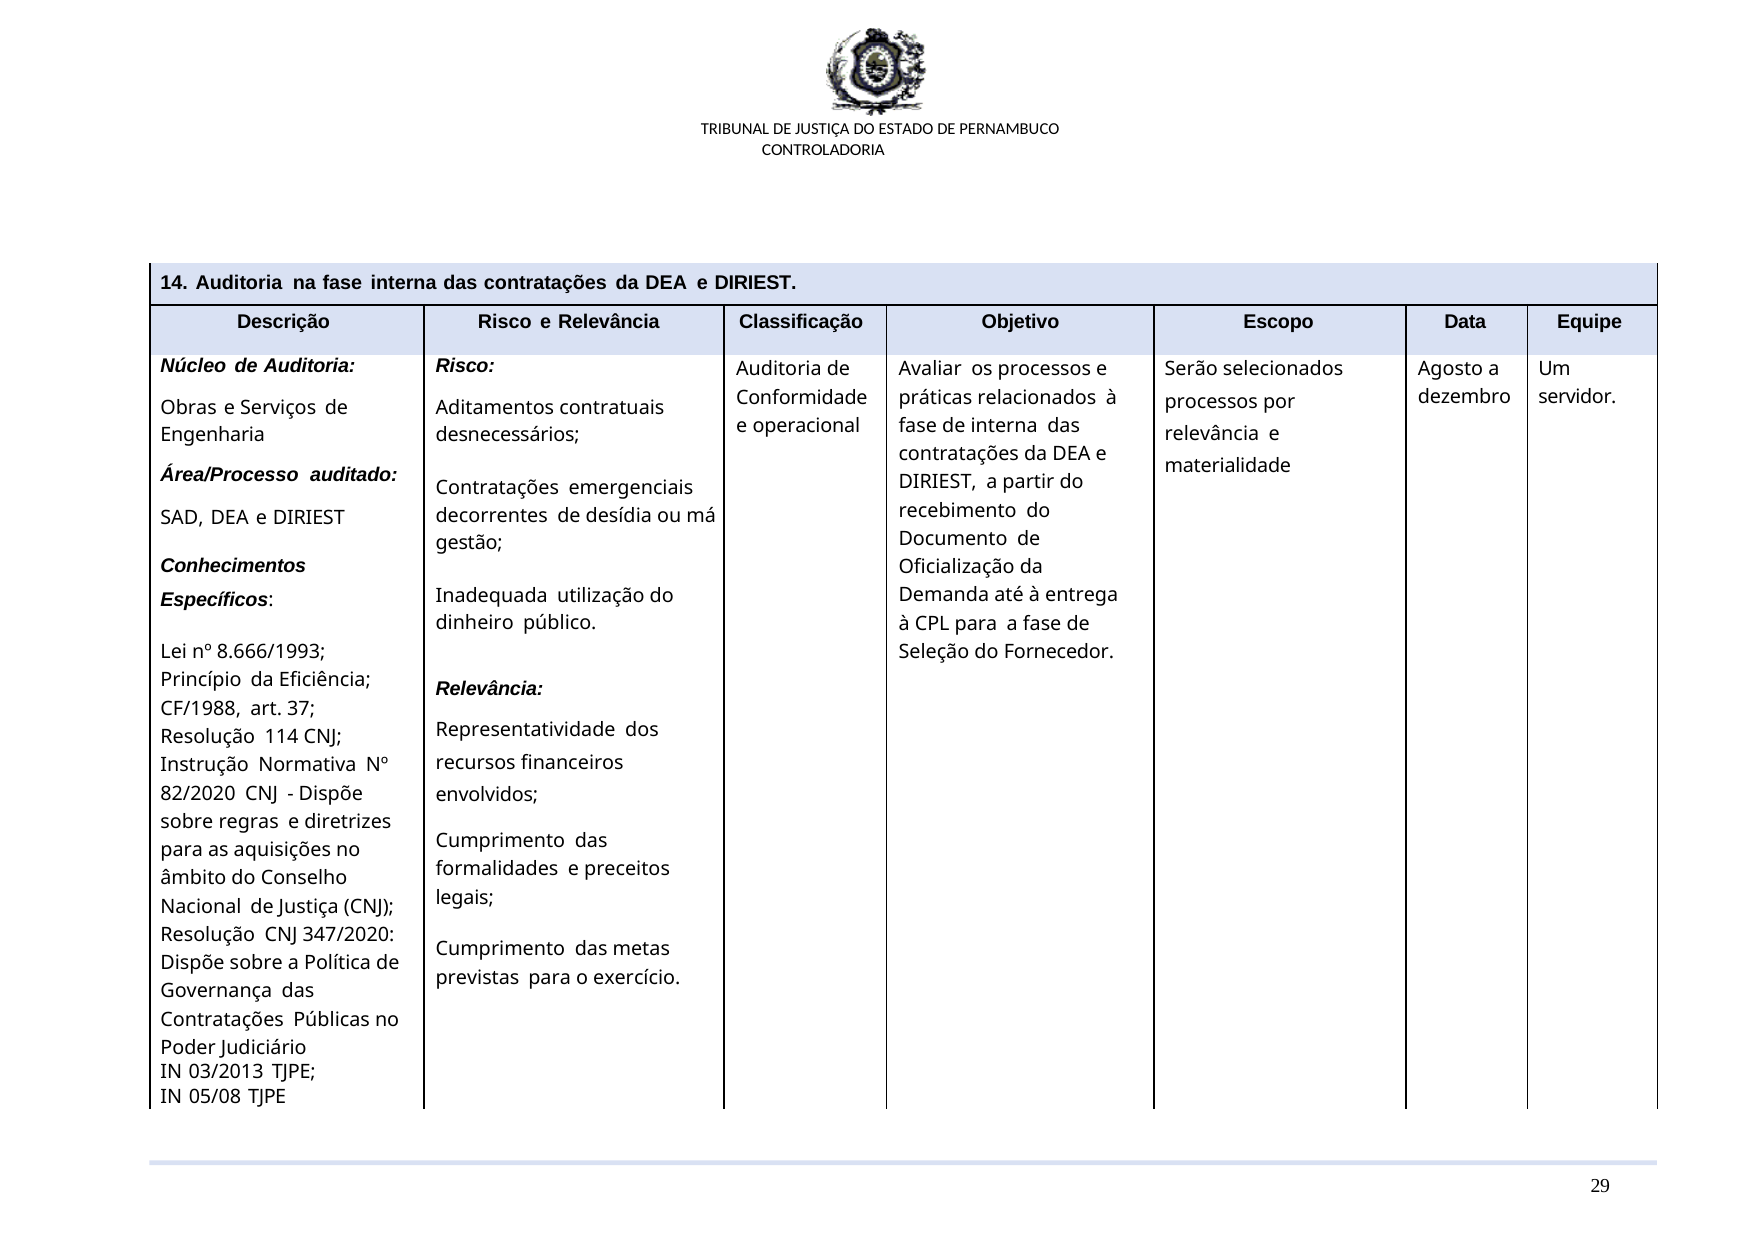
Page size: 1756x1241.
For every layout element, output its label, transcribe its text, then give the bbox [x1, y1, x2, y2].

table_cell Agosto a dezembro [1407, 355, 1527, 1109]
table_cell Risco: Aditamentos contratuais desnecessários; Contratações emergenciais decorrentes de desídia ou má gestão; Inadequada utilização do dinheiro público. Relevância: Representatividade dos recursos financeiros envolvidos; Cumprimento das formalidades e preceitos legais; Cumprimento das metas previstas para o exercício. [425, 355, 723, 1109]
table_cell Avaliar os processos e práticas relacionados à fase de interna das contratações da DEA e DIRIEST, a partir do recebimento do Documento de Oficialização da Demanda até à entrega à CPL para a fase de Seleção do Fornecedor. [887, 355, 1153, 1109]
table_cell Um servidor. [1528, 355, 1657, 1109]
table_cell Data [1407, 306, 1527, 350]
table_cell Serão selecionados processos por relevância e materialidade [1155, 355, 1405, 1109]
table_cell Auditoria de Conformidade e operacional [725, 355, 886, 1109]
table_cell Escopo [1155, 306, 1405, 350]
table_cell Objetivo [887, 306, 1153, 350]
table_cell Descrição [151, 306, 423, 350]
table_cell Equipe [1528, 306, 1657, 350]
table_header 14. Auditoria na fase interna das contratações da DEA e DIRIEST. [151, 263, 1657, 304]
table_cell Núcleo de Auditoria: Obras e Serviços de Engenharia Área/Processo auditado: SAD, DEA e DIRIEST Conhecimentos Específicos: Lei nº 8.666/1993; Princípio da Eficiência; CF/1988, art. 37; Resolução 114 CNJ; Instrução Normativa Nº 82/2020 CNJ - Dispõe sobre regras e diretrizes para as aquisições no âmbito do Conselho Nacional de Justiça (CNJ); Resolução CNJ 347/2020: Dispõe sobre a Política de Governança das Contratações Públicas no Poder Judiciário IN 03/2013 TJPE; IN 05/08 TJPE [151, 355, 423, 1109]
table_cell Risco e Relevância [425, 306, 723, 350]
table_cell Classificação [725, 306, 886, 350]
